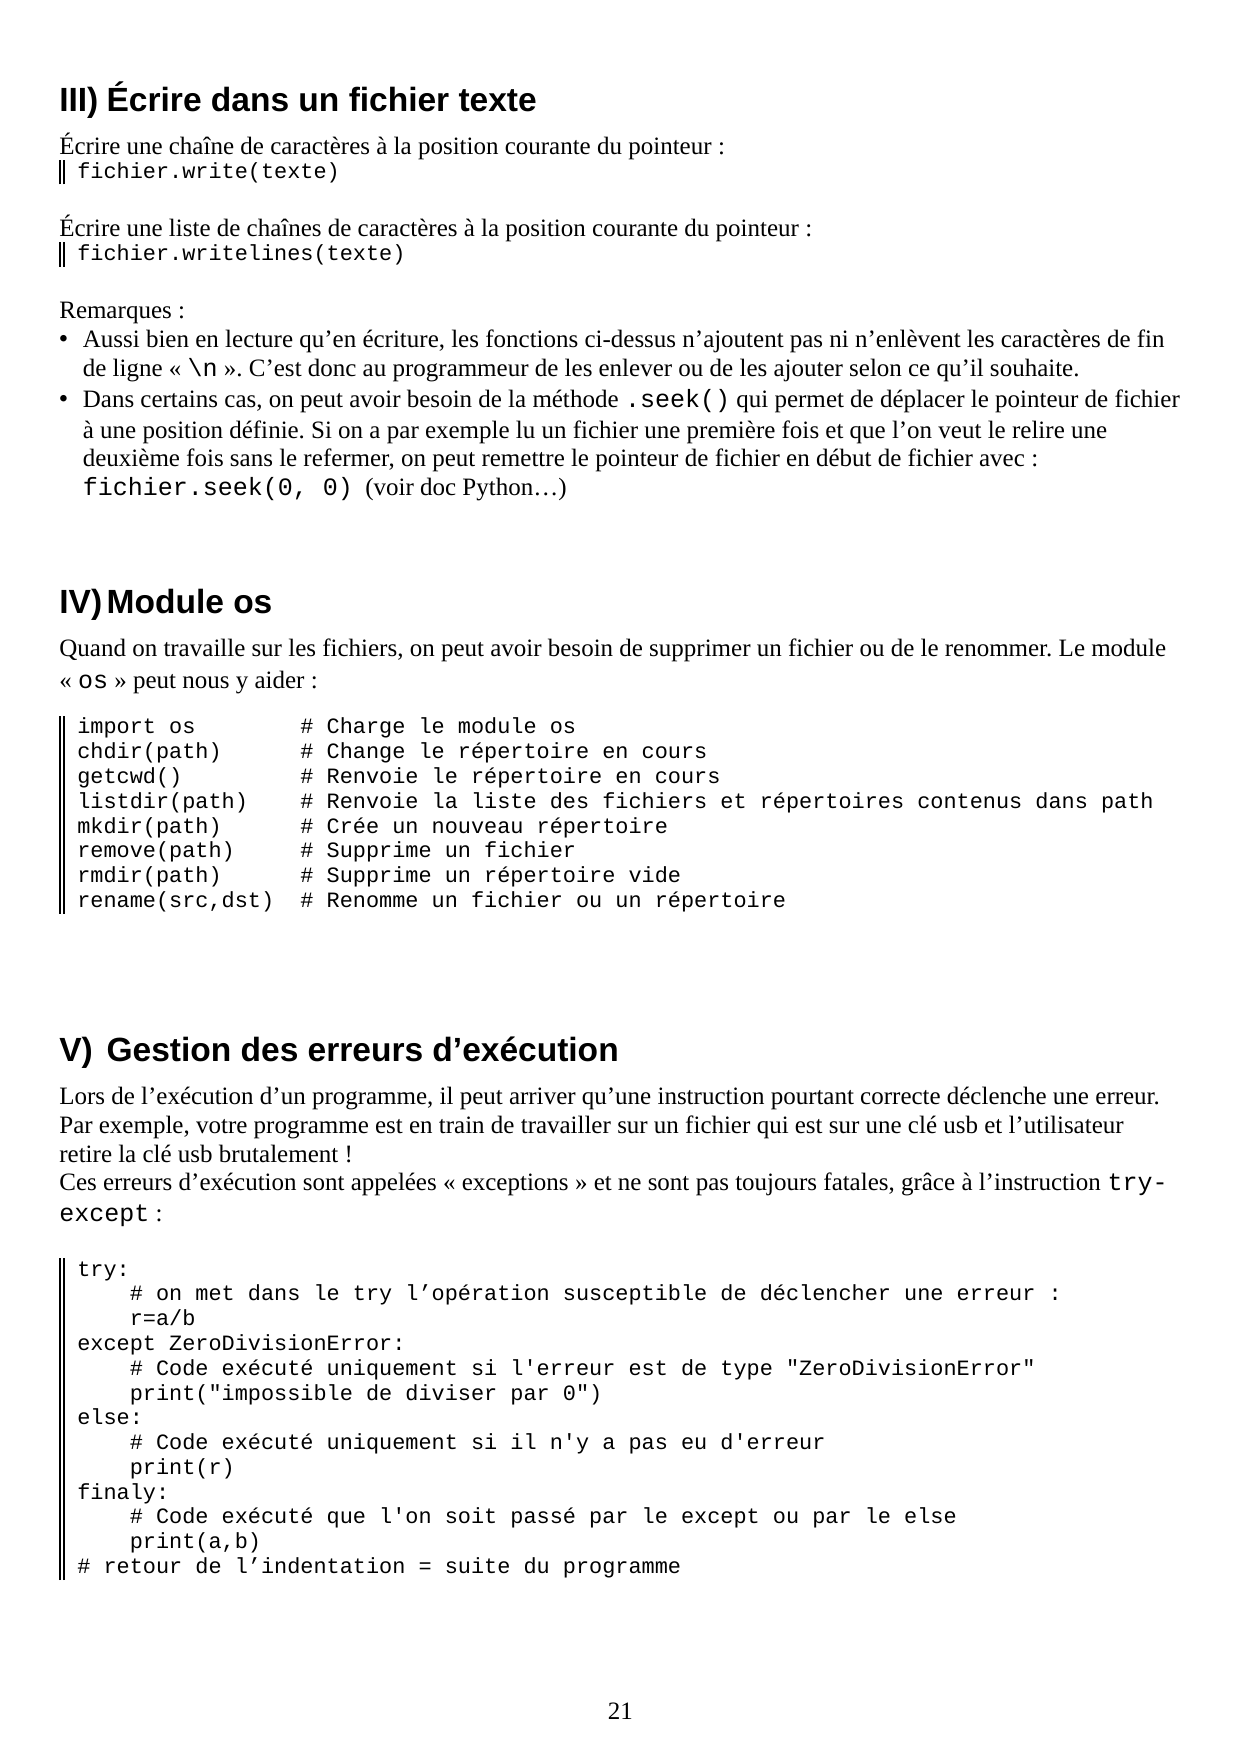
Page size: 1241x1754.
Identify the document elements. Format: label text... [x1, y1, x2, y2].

text except ZeroDivisionError: [65, 1332, 1181, 1357]
text Écrire une chaîne de caractères à la position courante du pointeur : [59, 131, 1181, 160]
text getcwd() # Renvoie le répertoire en cours [65, 765, 1181, 790]
text print(a,b) [65, 1531, 1181, 1555]
text print(r) [65, 1456, 1181, 1481]
text fichier.write(texte) [65, 160, 1181, 184]
list Aussi bien en lecture qu’en écriture, les fonctions ci-dessus n’ajoutent pas ni n’enlèvent les caractères de fin de ligne « \n ». C’est donc au programmeur de les enlever ou de les ajouter selon ce qu’il souhaite. [59, 324, 1181, 384]
subtitle Écrire dans un fichier texte [59, 80, 1181, 118]
text remove(path) # Supprime un fichier [65, 839, 1181, 864]
text fichier.writelines(texte) [65, 242, 1181, 267]
text chdir(path) # Change le répertoire en cours [65, 740, 1181, 765]
subtitle Gestion des erreurs d’exécution [59, 1030, 1181, 1069]
text import os # Charge le module os [65, 716, 1181, 740]
text print("impossible de diviser par 0") [65, 1382, 1181, 1407]
text # retour de l’indentation = suite du programme [65, 1555, 1181, 1580]
text # Code exécuté uniquement si l'erreur est de type "ZeroDivisionError" [65, 1357, 1181, 1382]
text finaly: [65, 1481, 1181, 1506]
text # Code exécuté uniquement si il n'y a pas eu d'erreur [65, 1431, 1181, 1456]
text else: [65, 1407, 1181, 1431]
text Remarques : [59, 296, 1181, 324]
text listdir(path) # Renvoie la liste des fichiers et répertoires contenus dans path [65, 790, 1181, 815]
text rmdir(path) # Supprime un répertoire vide [65, 864, 1181, 889]
text # on met dans le try l’opération susceptible de déclencher une erreur : [65, 1283, 1181, 1307]
text try: [65, 1258, 1181, 1283]
text mkdir(path) # Crée un nouveau répertoire [65, 815, 1181, 839]
text Quand on travaille sur les fichiers, on peut avoir besoin de supprimer un fichier ou de le renommer. Le module « os » peut nous y aider : [59, 633, 1181, 696]
text rename(src,dst) # Renomme un fichier ou un répertoire [65, 889, 1181, 914]
text Écrire une liste de chaînes de caractères à la position courante du pointeur : [59, 213, 1181, 242]
text Ces erreurs d’exécution sont appelées « exceptions » et ne sont pas toujours fatales, grâce à l’instruction try-except : [59, 1167, 1181, 1229]
text # Code exécuté que l'on soit passé par le except ou par le else [65, 1506, 1181, 1531]
subtitle Module os [59, 581, 1181, 620]
text Lors de l’exécution d’un programme, il peut arriver qu’une instruction pourtant correcte déclenche une erreur. Par exemple, votre programme est en train de travailler sur un fichier qui est sur une clé usb et l’utilisateur retire la clé usb brutalement ! [59, 1081, 1181, 1167]
list Dans certains cas, on peut avoir besoin de la méthode .seek() qui permet de déplacer le pointeur de fichier à une position définie. Si on a par exemple lu un fichier une première fois et que l’on veut le relire une deuxième fois sans le refermer, on peut remettre le pointeur de fichier en début de fichier avec : fichier.seek(0, 0) (voir doc Python…) [59, 384, 1181, 503]
text r=a/b [65, 1307, 1181, 1332]
